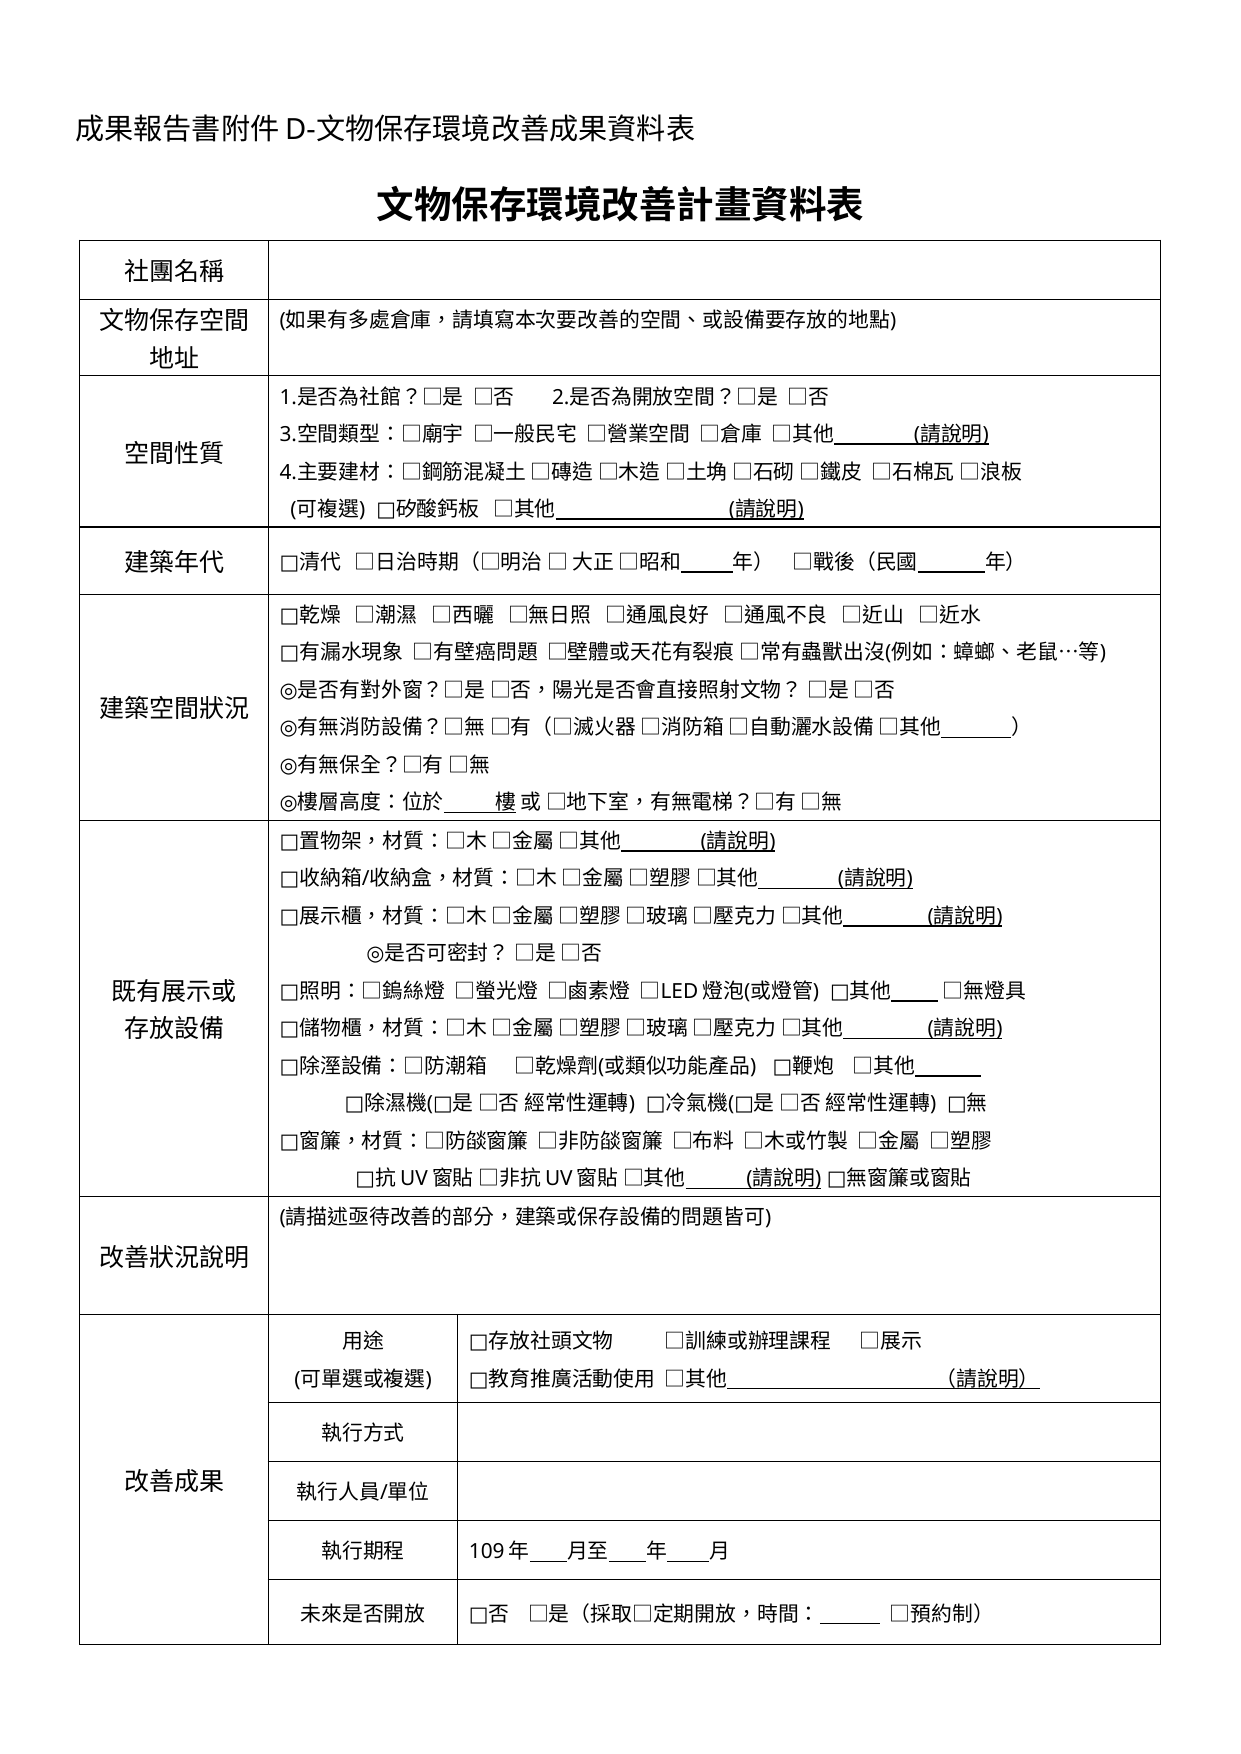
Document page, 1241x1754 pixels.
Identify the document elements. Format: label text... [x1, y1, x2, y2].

table_cell 建築空間狀況 [80, 595, 268, 819]
table_cell 空間性質 [80, 376, 268, 526]
table_cell □乾燥 □潮濕 □西曬 □無日照 □通風良好 □通風不良 □近山 □近水 □有漏水現象 □有壁癌問題 □壁體或天花有裂痕 □常有蟲獸出沒(例如：蟑螂、老鼠…等) ◎是否有對外窗？□是 □否，陽光是否會直接照射文物？ □是 □否 ◎有無消防設備？□無 □有（□滅火器 □消防箱 □自動灑水設備 □其他 ） ◎有無保全？□有 □無 ◎樓層高度：位於 樓 或 □地下室，有無電梯？□有 □無 [269, 595, 1160, 819]
text 成果報告書附件D-文物保存環境改善成果資料表 [75, 89, 1165, 164]
table_cell [458, 1462, 1160, 1520]
table_cell 既有展示或 存放設備 [80, 821, 268, 1196]
table_cell [458, 1403, 1160, 1461]
table_cell □存放社頭文物 □訓練或辦理課程 □展示 □教育推廣活動使用 □其他 （請說明） [458, 1315, 1160, 1402]
table_cell 執行方式 [269, 1403, 457, 1461]
table_cell 改善狀況說明 [80, 1197, 268, 1314]
table_cell □否 □是（採取□定期開放，時間： □預約制） [458, 1580, 1160, 1644]
table_cell 執行期程 [269, 1521, 457, 1579]
table_cell (如果有多處倉庫，請填寫本次要改善的空間、或設備要存放的地點) [269, 300, 1160, 375]
table_cell 執行人員/單位 [269, 1462, 457, 1520]
table_header [269, 241, 1160, 298]
table_cell □置物架，材質：□木 □金屬 □其他 (請說明) □收納箱/收納盒，材質：□木 □金屬 □塑膠 □其他 (請說明) □展示櫃，材質：□木 □金屬 □塑膠 □玻璃 □壓克力 □其他 (請說明) ◎是否可密封？ □是 □否 □照明：□鎢絲燈 □螢光燈 □鹵素燈 □LED燈泡(或燈管) □其他 □無燈具 □儲物櫃，材質：□木 □金屬 □塑膠 □玻璃 □壓克力 □其他 (請說明) □除溼設備：□防潮箱 □乾燥劑(或類似功能產品) □鞭炮 □其他 □除濕機(□是 □否 經常性運轉) □冷氣機(□是 □否 經常性運轉) □無 □窗簾，材質：□防燄窗簾 □非防燄窗簾 □布料 □木或竹製 □金屬 □塑膠 □抗UV窗貼 □非抗UV窗貼 □其他 (請說明) □無窗簾或窗貼 [269, 821, 1160, 1196]
table_cell □清代 □日治時期（□明治 □ 大正 □昭和 年） □戰後（民國 年） [269, 528, 1160, 593]
table_cell 改善成果 [80, 1315, 268, 1644]
table_cell 建築年代 [80, 528, 268, 593]
table_header 社團名稱 [80, 241, 268, 298]
table_cell 未來是否開放 [269, 1580, 457, 1644]
table_cell 用途 (可單選或複選) [269, 1315, 457, 1402]
table_cell (請描述亟待改善的部分，建築或保存設備的問題皆可) [269, 1197, 1160, 1314]
table_cell 109年 月至 年 月 [458, 1521, 1160, 1579]
text 文物保存環境改善計畫資料表 [75, 164, 1165, 239]
table_cell 文物保存空間 地址 [80, 300, 268, 375]
table_cell 1.是否為社館？□是 □否 2.是否為開放空間？□是 □否 3.空間類型：□廟宇 □一般民宅 □營業空間 □倉庫 □其他 (請說明) 4.主要建材：□鋼筋混凝土 □磚造 □木造 □土埆 □石砌 □鐵皮 □石棉瓦 □浪板 (可複選) □矽酸鈣板 □其他 (請說明) [269, 376, 1160, 526]
